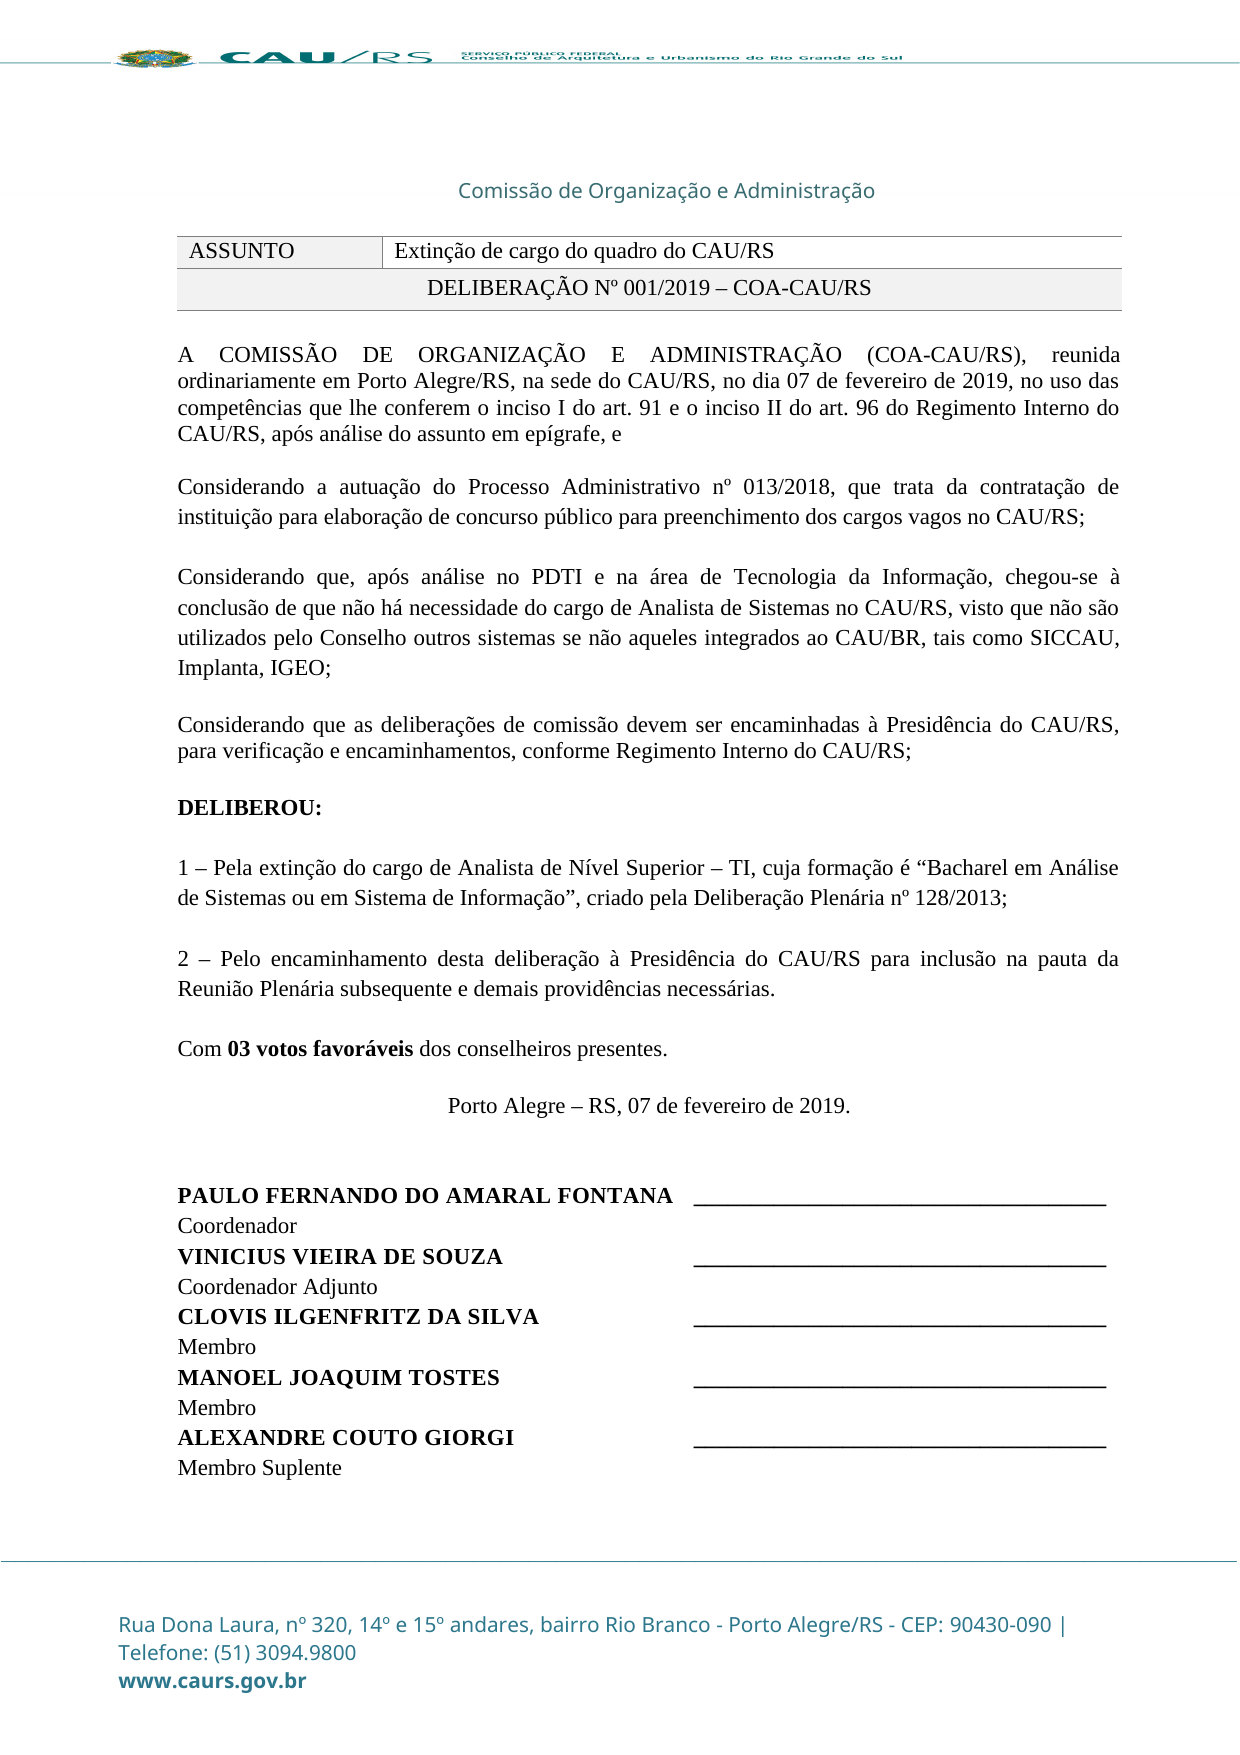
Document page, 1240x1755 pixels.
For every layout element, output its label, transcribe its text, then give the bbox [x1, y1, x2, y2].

table_cell DELIBERAÇÃO Nº 001/2019 – COA-CAU/RS [177, 269, 1122, 310]
text 2 – Pelo encaminhamento desta deliberação à Presidência do CAU/RS para inclusão na pauta da Reunião Plenária subsequente e demais providências necessárias. [177, 944, 1121, 1001]
text Porto Alegre – RS, 07 de fevereiro de 2019. [177, 1092, 1121, 1118]
text Coordenador Adjunto [177, 1273, 1121, 1299]
table_header ASSUNTO [177, 237, 382, 268]
table_header Extinção de cargo do quadro do CAU/RS [383, 237, 1122, 268]
text VINICIUS VIEIRA DE SOUZA ____________________________________ [177, 1243, 1121, 1269]
text Considerando a autuação do Processo Administrativo nº 013/2018, que trata da contratação de instituição para elaboração de concurso público para preenchimento dos cargos vagos no CAU/RS; [177, 473, 1121, 529]
text MANOEL JOAQUIM TOSTES ____________________________________ [177, 1364, 1121, 1390]
text A COMISSÃO DE ORGANIZAÇÃO E ADMINISTRAÇÃO (COA-CAU/RS), reunida ordinariamente em Porto Alegre/RS, na sede do CAU/RS, no dia 07 de fevereiro de 2019, no uso das competências que lhe conferem o inciso I do art. 91 e o inciso II do art. 96 do Regimento Interno do CAU/RS, após análise do assunto em epígrafe, e [177, 341, 1121, 446]
text Membro [177, 1333, 1121, 1360]
text Coordenador [177, 1213, 1121, 1239]
text ALEXANDRE COUTO GIORGI ____________________________________ [177, 1424, 1121, 1450]
text Considerando que as deliberações de comissão devem ser encaminhadas à Presidência do CAU/RS, para verificação e encaminhamentos, conforme Regimento Interno do CAU/RS; [177, 711, 1121, 763]
text 1 – Pela extinção do cargo de Analista de Nível Superior – TI, cuja formação é “Bacharel em Análise de Sistemas ou em Sistema de Informação”, criado pela Deliberação Plenária nº 128/2013; [177, 854, 1121, 911]
text PAULO FERNANDO DO AMARAL FONTANA ____________________________________ [177, 1182, 1121, 1209]
text Com 03 votos favoráveis dos conselheiros presentes. [177, 1035, 1121, 1062]
text CLOVIS ILGENFRITZ DA SILVA ____________________________________ [177, 1303, 1121, 1329]
text DELIBEROU: [177, 793, 1121, 820]
text Considerando que, após análise no PDTI e na área de Tecnologia da Informação, chegou-se à conclusão de que não há necessidade do cargo de Analista de Sistemas no CAU/RS, visto que não são utilizados pelo Conselho outros sistemas se não aqueles integrados ao CAU/BR, tais como SICCAU, Implanta, IGEO; [177, 563, 1121, 680]
text Membro Suplente [177, 1454, 1121, 1481]
text Membro [177, 1394, 1121, 1420]
